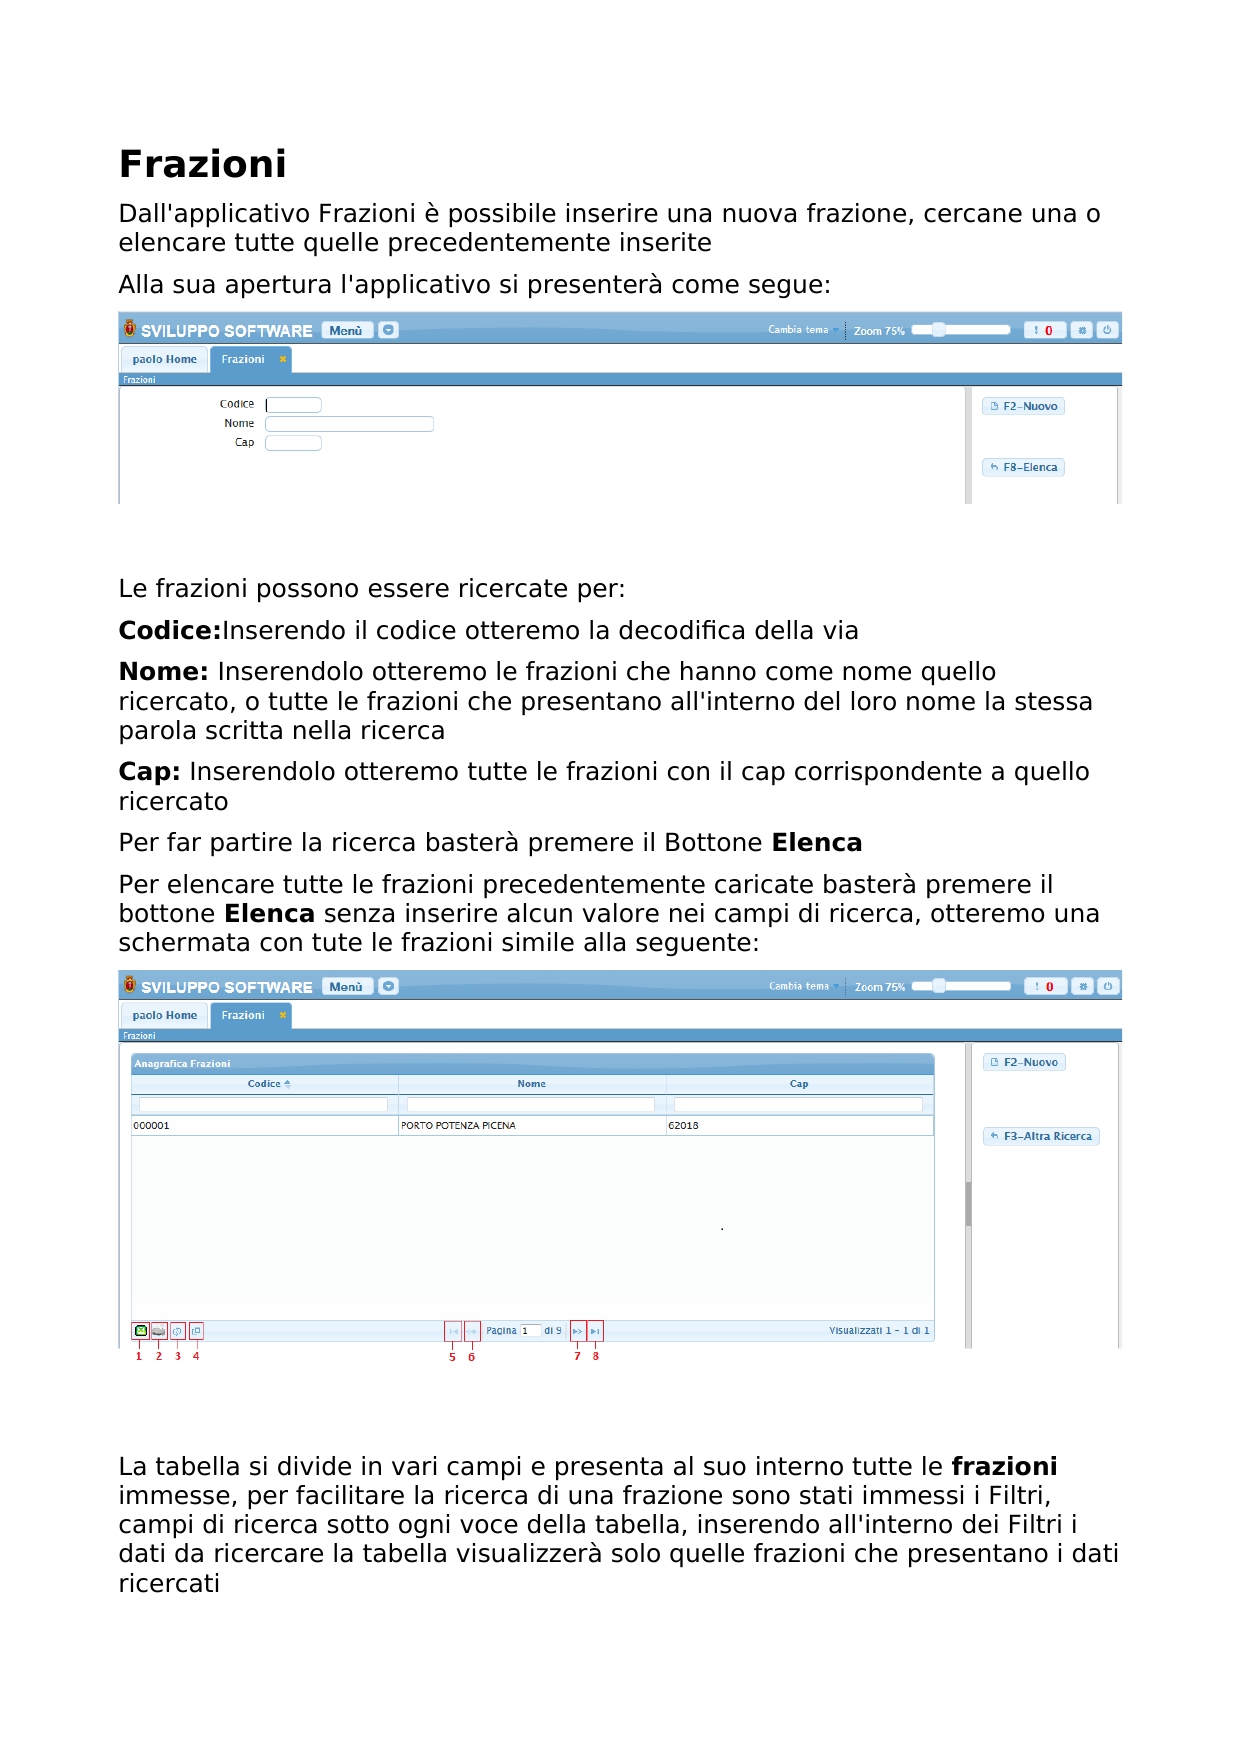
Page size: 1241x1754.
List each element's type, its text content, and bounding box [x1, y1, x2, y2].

text La tabella si divide in vari campi e presenta al suo interno tutte le frazioni immesse, per facilitare la ricerca di una frazione sono stati immessi i Filtri, campi di ricerca sotto ogni voce della tabella, inserendo all'interno dei Filtri i dati da ricercare la tabella visualizzerà solo quelle frazioni che presentano i dati ricercati [118, 1452, 1122, 1598]
text Cap: Inserendolo otteremo tutte le frazioni con il cap corrispondente a quello ricercato [118, 757, 1122, 816]
picture [118, 311, 1123, 504]
text Per elencare tutte le frazioni precedentemente caricate basterà premere il bottone Elenca senza inserire alcun valore nei campi di ricerca, otteremo una schermata con tute le frazioni simile alla seguente: [118, 870, 1122, 957]
picture [118, 970, 1123, 1382]
text Alla sua apertura l'applicativo si presenterà come segue: [118, 270, 1122, 299]
text Dall'applicativo Frazioni è possibile inserire una nuova frazione, cercane una o elencare tutte quelle precedentemente inserite [118, 199, 1122, 258]
text Le frazioni possono essere ricercate per: [118, 574, 1122, 603]
text Codice:Inserendo il codice otteremo la decodifica della via [118, 616, 1122, 645]
text Per far partire la ricerca basterà premere il Bottone Elenca [118, 828, 1122, 857]
text Nome: Inserendolo otteremo le frazioni che hanno come nome quello ricercato, o tutte le frazioni che presentano all'interno del loro nome la stessa parola scritta nella ricerca [118, 657, 1122, 745]
subtitle Frazioni [118, 143, 1122, 187]
